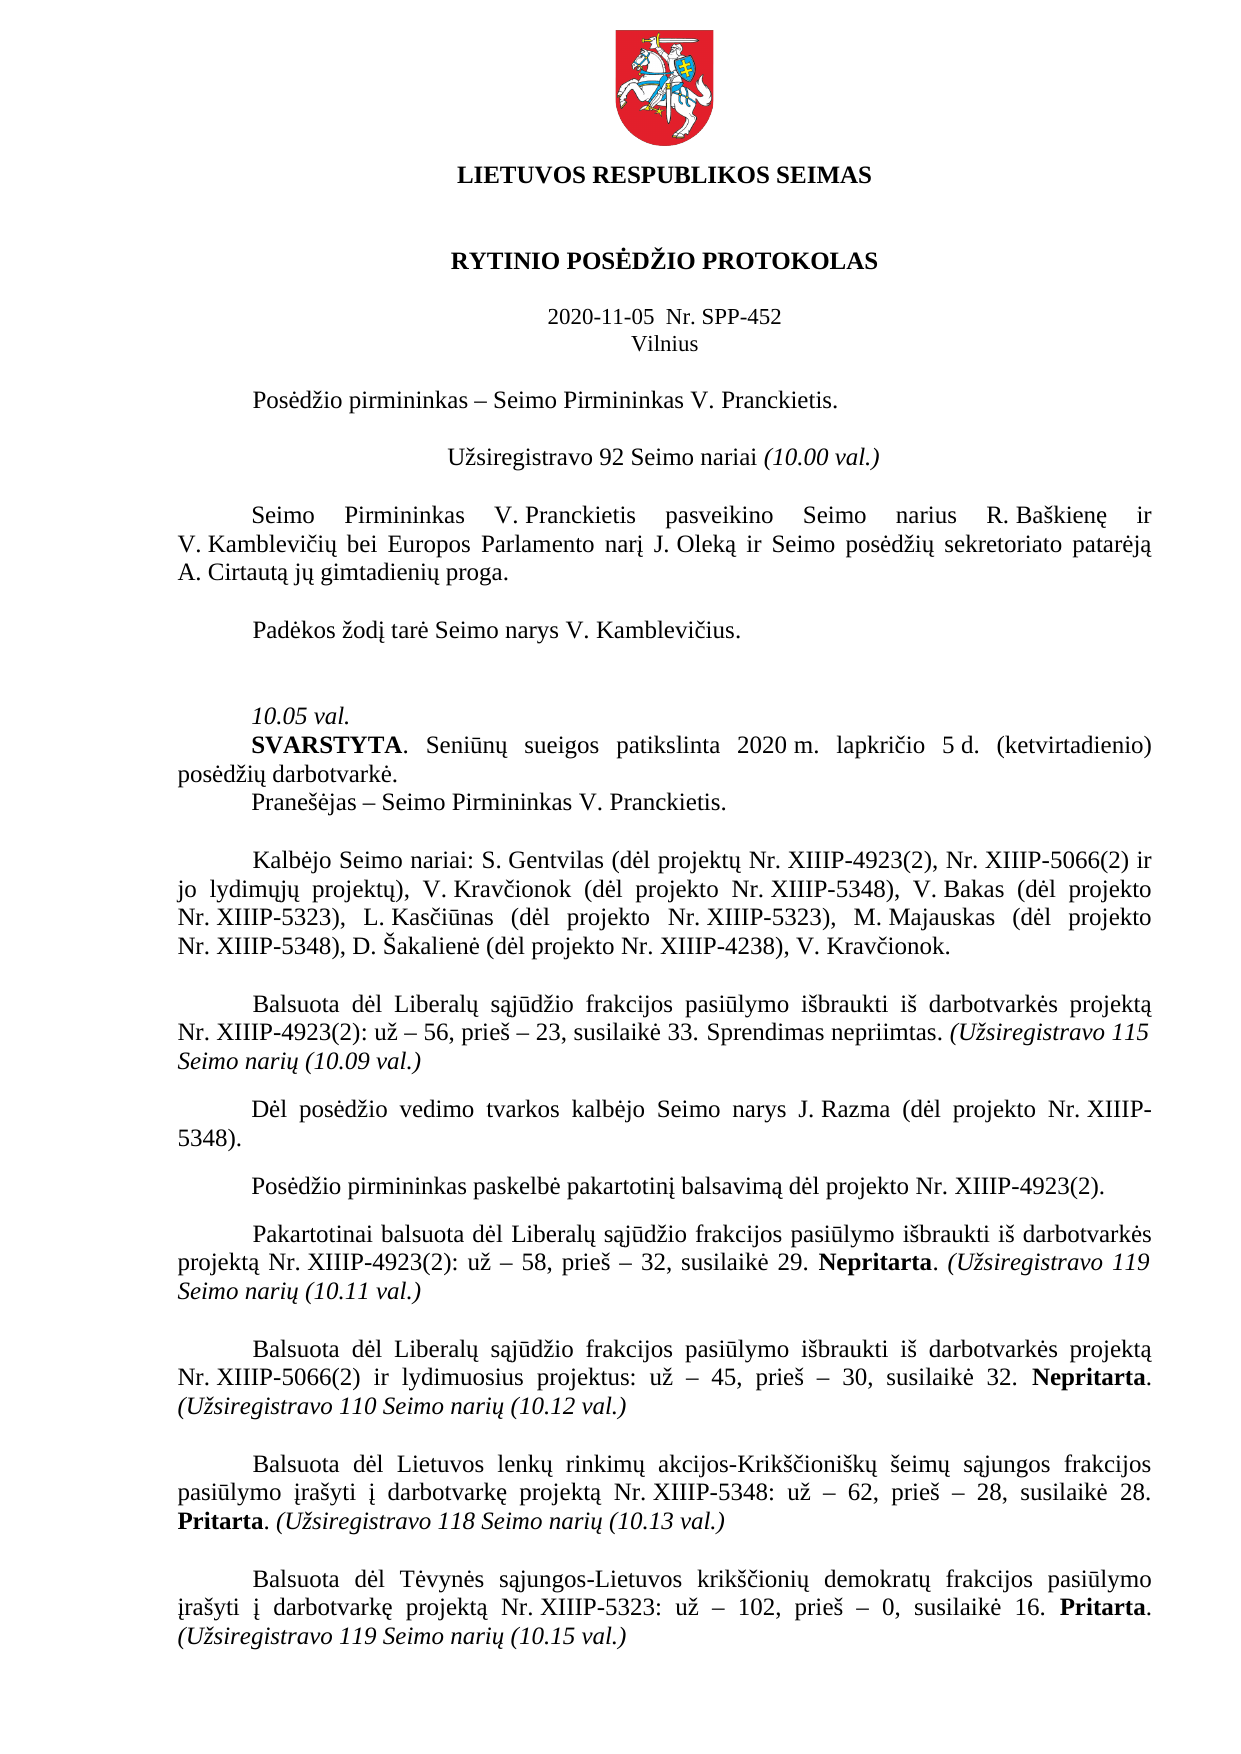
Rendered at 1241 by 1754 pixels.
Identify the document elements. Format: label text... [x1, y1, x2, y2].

text Balsuota dėl Liberalų sąjūdžio frakcijos pasiūlymo išbraukti iš darbotvarkės projektą Nr. XIIIP-4923(2): už – 56, prieš – 23, susilaikė 33. Sprendimas nepriimtas. (Užsiregistravo 115 Seimo narių (10.09 val.) [177, 989, 1152, 1075]
text RYTINIO POSĖDŽIO PROTOKOLAS [177, 246, 1152, 275]
text Balsuota dėl Lietuvos lenkų rinkimų akcijos-Krikščioniškų šeimų sąjungos frakcijos pasiūlymo įrašyti į darbotvarkę projektą Nr. XIIIP-5348: už – 62, prieš – 28, susilaikė 28. Pritarta. (Užsiregistravo 118 Seimo narių (10.13 val.) [177, 1449, 1152, 1535]
text Balsuota dėl Liberalų sąjūdžio frakcijos pasiūlymo išbraukti iš darbotvarkės projektą Nr. XIIIP-5066(2) ir lydimuosius projektus: už – 45, prieš – 30, susilaikė 32. Nepritarta. (Užsiregistravo 110 Seimo narių (10.12 val.) [177, 1334, 1152, 1420]
text Užsiregistravo 92 Seimo nariai (10.00 val.) [177, 442, 1152, 471]
text Kalbėjo Seimo nariai: S. Gentvilas (dėl projektų Nr. XIIIP-4923(2), Nr. XIIIP-5066(2) ir jo lydimųjų projektų), V. Kravčionok (dėl projekto Nr. XIIIP-5348), V. Bakas (dėl projekto Nr. XIIIP-5323), L. Kasčiūnas (dėl projekto Nr. XIIIP-5323), M. Majauskas (dėl projekto Nr. XIIIP-5348), D. Šakalienė (dėl projekto Nr. XIIIP-4238), V. Kravčionok. [177, 845, 1152, 960]
text SVARSTYTA. Seniūnų sueigos patikslinta 2020 m. lapkričio 5 d. (ketvirtadienio) posėdžių darbotvarkė. [177, 730, 1152, 787]
text Posėdžio pirmininkas paskelbė pakartotinį balsavimą dėl projekto Nr. XIIIP-4923(2). [177, 1171, 1152, 1199]
text Vilnius [177, 330, 1152, 356]
text Seimo Pirmininkas V. Pranckietis pasveikino Seimo narius R. Baškienę ir V. Kamblevičių bei Europos Parlamento narį J. Oleką ir Seimo posėdžių sekretoriato patarėją A. Cirtautą jų gimtadienių proga. [177, 500, 1152, 586]
text Pakartotinai balsuota dėl Liberalų sąjūdžio frakcijos pasiūlymo išbraukti iš darbotvarkės projektą Nr. XIIIP-4923(2): už – 58, prieš – 32, susilaikė 29. Nepritarta. (Užsiregistravo 119 Seimo narių (10.11 val.) [177, 1219, 1152, 1305]
text Lietuvos Respublikos Seimas [177, 160, 1152, 188]
text 2020-11-05 Nr. SPP-452 [177, 303, 1152, 330]
text Padėkos žodį tarė Seimo narys V. Kamblevičius. [177, 615, 1152, 644]
text Balsuota dėl Tėvynės sąjungos-Lietuvos krikščionių demokratų frakcijos pasiūlymo įrašyti į darbotvarkę projektą Nr. XIIIP-5323: už – 102, prieš – 0, susilaikė 16. Pritarta. (Užsiregistravo 119 Seimo narių (10.15 val.) [177, 1564, 1152, 1650]
text 10.05 val. [177, 701, 1152, 730]
text Pranešėjas – Seimo Pirmininkas V. Pranckietis. [177, 787, 1152, 816]
text Dėl posėdžio vedimo tvarkos kalbėjo Seimo narys J. Razma (dėl projekto Nr. XIIIP-5348). [177, 1094, 1152, 1152]
text Posėdžio pirmininkas – Seimo Pirmininkas V. Pranckietis. [177, 385, 1152, 414]
